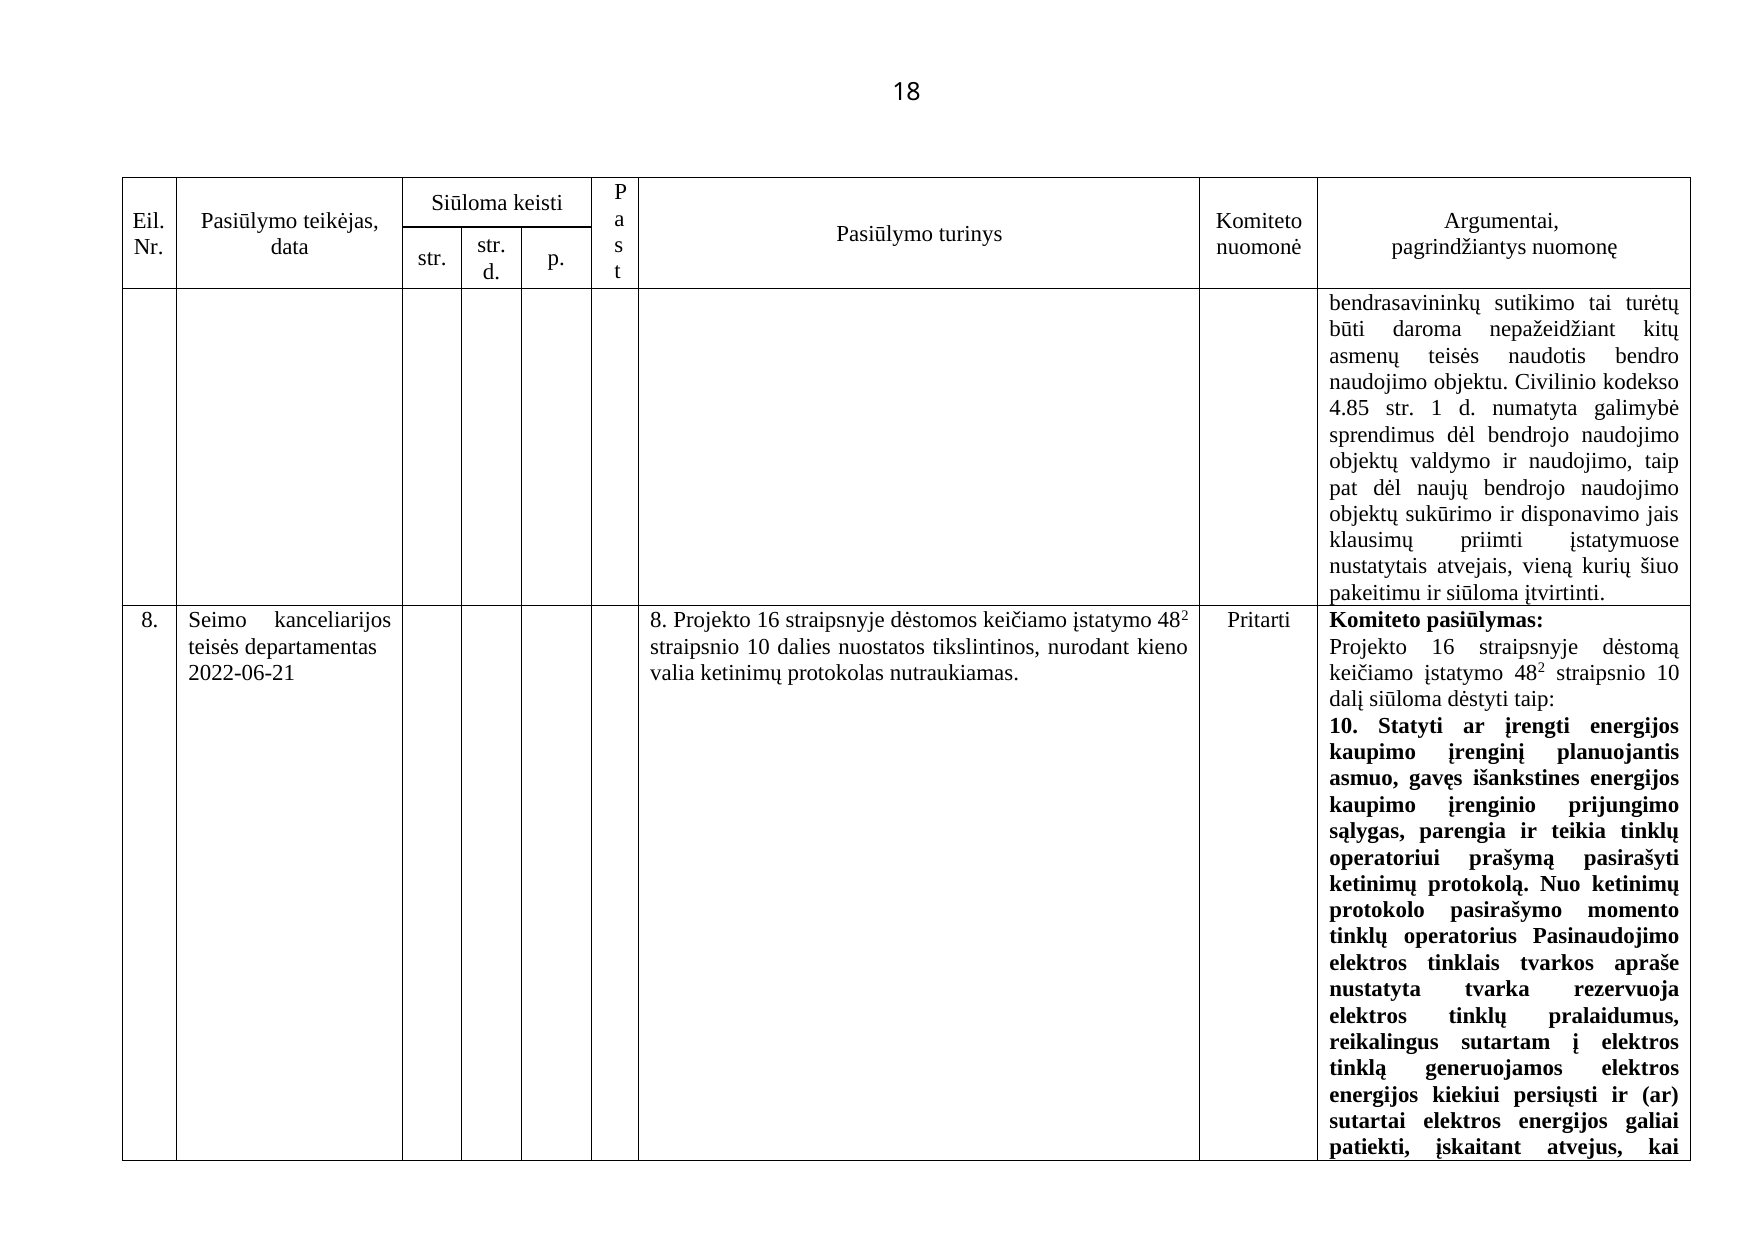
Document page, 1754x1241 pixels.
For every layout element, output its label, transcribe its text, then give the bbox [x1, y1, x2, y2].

table_cell [403, 289, 461, 605]
table_header Eil. Nr. [123, 178, 176, 288]
table_cell Pritarti [1200, 606, 1317, 1160]
table_header Argumentai, pagrindžiantys nuomonę [1318, 178, 1690, 288]
table_cell [403, 606, 461, 1160]
table_cell [639, 289, 1199, 605]
table_cell [177, 289, 402, 605]
table_cell Seimo kanceliarijos teisės departamentas 2022-06-21 [177, 606, 402, 1160]
table_cell [462, 289, 521, 605]
table_header Pasiūlymo teikėjas, data [177, 178, 402, 288]
table_cell [592, 606, 638, 1160]
table_cell str. [403, 228, 461, 288]
table_header Komiteto nuomonė [1200, 178, 1317, 288]
table_cell [522, 606, 591, 1160]
table_cell str. d. [462, 228, 521, 288]
table_cell [592, 289, 638, 605]
table_cell [123, 289, 176, 605]
table_header Pasiūlymo turinys [639, 178, 1199, 288]
table_cell p. [522, 228, 591, 288]
table_header Pastabos [592, 178, 638, 288]
table_cell 8. Projekto 16 straipsnyje dėstomos keičiamo įstatymo 482 straipsnio 10 dalies nuostatos tikslintinos, nurodant kieno valia ketinimų protokolas nutraukiamas. [639, 606, 1199, 1160]
table_cell Komiteto pasiūlymas: Projekto 16 straipsnyje dėstomą keičiamo įstatymo 482 straipsnio 10 dalį siūloma dėstyti taip: 10. Statyti ar įrengti energijos kaupimo įrenginį planuojantis asmuo, gavęs išankstines energijos kaupimo įrenginio prijungimo sąlygas, parengia ir teikia tinklų operatoriui prašymą pasirašyti ketinimų protokolą. Nuo ketinimų protokolo pasirašymo momento tinklų operatorius Pasinaudojimo elektros tinklais tvarkos apraše nustatyta tvarka rezervuoja elektros tinklų pralaidumus, reikalingus sutartam į elektros tinklą generuojamos elektros energijos kiekiui persiųsti ir (ar) sutartai elektros energijos galiai patiekti, įskaitant atvejus, kai sutariama dėl prijungimo pajėgumų arba eksploatavimo apribojimų. Ketinimų protokolą pasirašęs statyti ar įrengti energijos kaupimo įrenginį planuojantis asmuo ne vėliau kaip per 10 darbo dienų tinklų operatoriui pateikia šio įstatymo 211 straipsnio 1 dalyje nurodytą prievolių įvykdymo užtikrinimą, kuris privalo galioti 30 kalendorinių dienų ilgiau negu ketinimų protokolas ir kurio dydis apskaičiuojamas atsižvelgiant į energijos kaupimo įrenginio leistiną generuoti galios dydį (kW) dauginant iš 50 eurų už 1 kW. Jeigu statyti ar įrengti energijos kaupimo įrenginį planuojantis asmuo pasirašo ketinimų protokolą, bet per nustatytą laiką nepateikia savo prievolių įvykdymo užtikrinimo, tinklų operatoriaus nutraukia ketinimų protokolą protokolas nutraukiamas ir šis asmuo 6 mėnesius praranda teisę teikti naują prašymą dėl ketinimų protokolo pasirašymo. Norint pratęsti leidimo plėtoti energijos kaupimo pajėgumus galiojimo terminą, kaip tai nustatyta šio įstatymo 16 straipsnio 6 dalies 2 punkte, prievolių įvykdymo užtikrinimo dydis padidinamas dydžiu, kuris apskaičiuojamas dauginant numatomų įrengti energijos kaupimo įrenginių leistinos generuoti galios dydį (kW) iš 50 eurų už 1 kW ir laikotarpio, kuriam norima pratęsti šio leidimo galiojimo terminą, trukmės, išreikštos metais. [1318, 606, 1690, 1160]
table_cell 8. [123, 606, 176, 1160]
table_cell [522, 289, 591, 605]
table_header Siūloma keisti [403, 178, 591, 226]
table_cell [462, 606, 521, 1160]
table_cell [1200, 289, 1317, 605]
